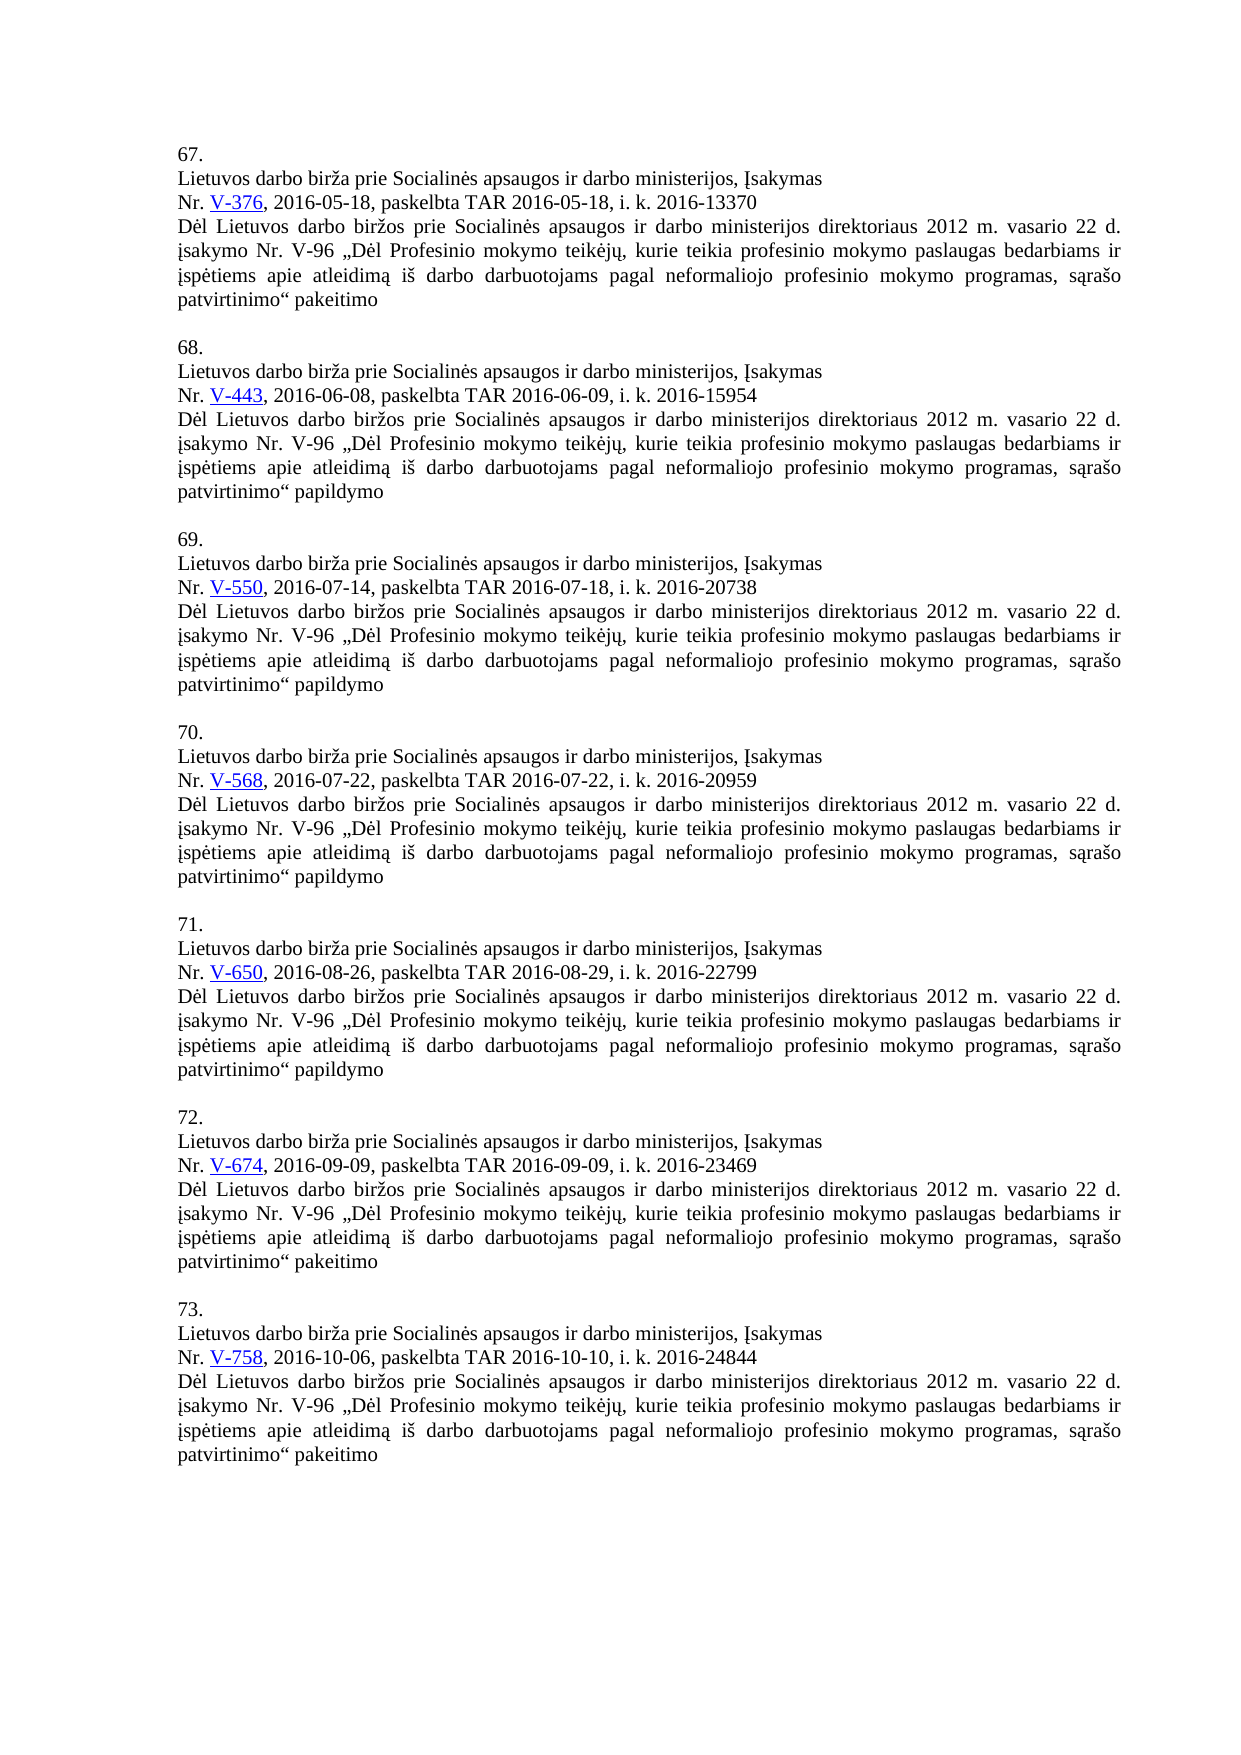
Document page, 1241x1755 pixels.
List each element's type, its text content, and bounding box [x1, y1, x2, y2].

text Lietuvos darbo birža prie Socialinės apsaugos ir darbo ministerijos, Įsakymas [177, 1321, 1122, 1345]
text Nr. V-550, 2016-07-14, paskelbta TAR 2016-07-18, i. k. 2016-20738 [177, 575, 1122, 599]
text Nr. V-674, 2016-09-09, paskelbta TAR 2016-09-09, i. k. 2016-23469 [177, 1153, 1122, 1177]
text 73. [177, 1297, 1122, 1321]
text 72. [177, 1105, 1122, 1129]
text 70. [177, 720, 1122, 744]
text 69. [177, 527, 1122, 551]
text Lietuvos darbo birža prie Socialinės apsaugos ir darbo ministerijos, Įsakymas [177, 936, 1122, 960]
text Dėl Lietuvos darbo biržos prie Socialinės apsaugos ir darbo ministerijos direktoriaus 2012 m. vasario 22 d. įsakymo Nr. V-96 „Dėl Profesinio mokymo teikėjų, kurie teikia profesinio mokymo paslaugas bedarbiams ir įspėtiems apie atleidimą iš darbo darbuotojams pagal neformaliojo profesinio mokymo programas, sąrašo patvirtinimo“ pakeitimo [177, 1177, 1122, 1273]
text Dėl Lietuvos darbo biržos prie Socialinės apsaugos ir darbo ministerijos direktoriaus 2012 m. vasario 22 d. įsakymo Nr. V-96 „Dėl Profesinio mokymo teikėjų, kurie teikia profesinio mokymo paslaugas bedarbiams ir įspėtiems apie atleidimą iš darbo darbuotojams pagal neformaliojo profesinio mokymo programas, sąrašo patvirtinimo“ papildymo [177, 407, 1122, 503]
text Dėl Lietuvos darbo biržos prie Socialinės apsaugos ir darbo ministerijos direktoriaus 2012 m. vasario 22 d. įsakymo Nr. V-96 „Dėl Profesinio mokymo teikėjų, kurie teikia profesinio mokymo paslaugas bedarbiams ir įspėtiems apie atleidimą iš darbo darbuotojams pagal neformaliojo profesinio mokymo programas, sąrašo patvirtinimo“ papildymo [177, 599, 1122, 696]
text Nr. V-650, 2016-08-26, paskelbta TAR 2016-08-29, i. k. 2016-22799 [177, 960, 1122, 984]
text Nr. V-443, 2016-06-08, paskelbta TAR 2016-06-09, i. k. 2016-15954 [177, 383, 1122, 407]
text 67. [177, 142, 1122, 166]
text Dėl Lietuvos darbo biržos prie Socialinės apsaugos ir darbo ministerijos direktoriaus 2012 m. vasario 22 d. įsakymo Nr. V-96 „Dėl Profesinio mokymo teikėjų, kurie teikia profesinio mokymo paslaugas bedarbiams ir įspėtiems apie atleidimą iš darbo darbuotojams pagal neformaliojo profesinio mokymo programas, sąrašo patvirtinimo“ pakeitimo [177, 214, 1122, 311]
text Dėl Lietuvos darbo biržos prie Socialinės apsaugos ir darbo ministerijos direktoriaus 2012 m. vasario 22 d. įsakymo Nr. V-96 „Dėl Profesinio mokymo teikėjų, kurie teikia profesinio mokymo paslaugas bedarbiams ir įspėtiems apie atleidimą iš darbo darbuotojams pagal neformaliojo profesinio mokymo programas, sąrašo patvirtinimo“ papildymo [177, 984, 1122, 1081]
text Lietuvos darbo birža prie Socialinės apsaugos ir darbo ministerijos, Įsakymas [177, 166, 1122, 190]
text Lietuvos darbo birža prie Socialinės apsaugos ir darbo ministerijos, Įsakymas [177, 1129, 1122, 1153]
text Lietuvos darbo birža prie Socialinės apsaugos ir darbo ministerijos, Įsakymas [177, 359, 1122, 383]
text Dėl Lietuvos darbo biržos prie Socialinės apsaugos ir darbo ministerijos direktoriaus 2012 m. vasario 22 d. įsakymo Nr. V-96 „Dėl Profesinio mokymo teikėjų, kurie teikia profesinio mokymo paslaugas bedarbiams ir įspėtiems apie atleidimą iš darbo darbuotojams pagal neformaliojo profesinio mokymo programas, sąrašo patvirtinimo“ pakeitimo [177, 1369, 1122, 1466]
text Lietuvos darbo birža prie Socialinės apsaugos ir darbo ministerijos, Įsakymas [177, 551, 1122, 575]
text Nr. V-376, 2016-05-18, paskelbta TAR 2016-05-18, i. k. 2016-13370 [177, 190, 1122, 214]
text 71. [177, 912, 1122, 936]
text Nr. V-568, 2016-07-22, paskelbta TAR 2016-07-22, i. k. 2016-20959 [177, 768, 1122, 792]
text Dėl Lietuvos darbo biržos prie Socialinės apsaugos ir darbo ministerijos direktoriaus 2012 m. vasario 22 d. įsakymo Nr. V-96 „Dėl Profesinio mokymo teikėjų, kurie teikia profesinio mokymo paslaugas bedarbiams ir įspėtiems apie atleidimą iš darbo darbuotojams pagal neformaliojo profesinio mokymo programas, sąrašo patvirtinimo“ papildymo [177, 792, 1122, 888]
text Lietuvos darbo birža prie Socialinės apsaugos ir darbo ministerijos, Įsakymas [177, 744, 1122, 768]
text Nr. V-758, 2016-10-06, paskelbta TAR 2016-10-10, i. k. 2016-24844 [177, 1345, 1122, 1369]
text 68. [177, 335, 1122, 359]
